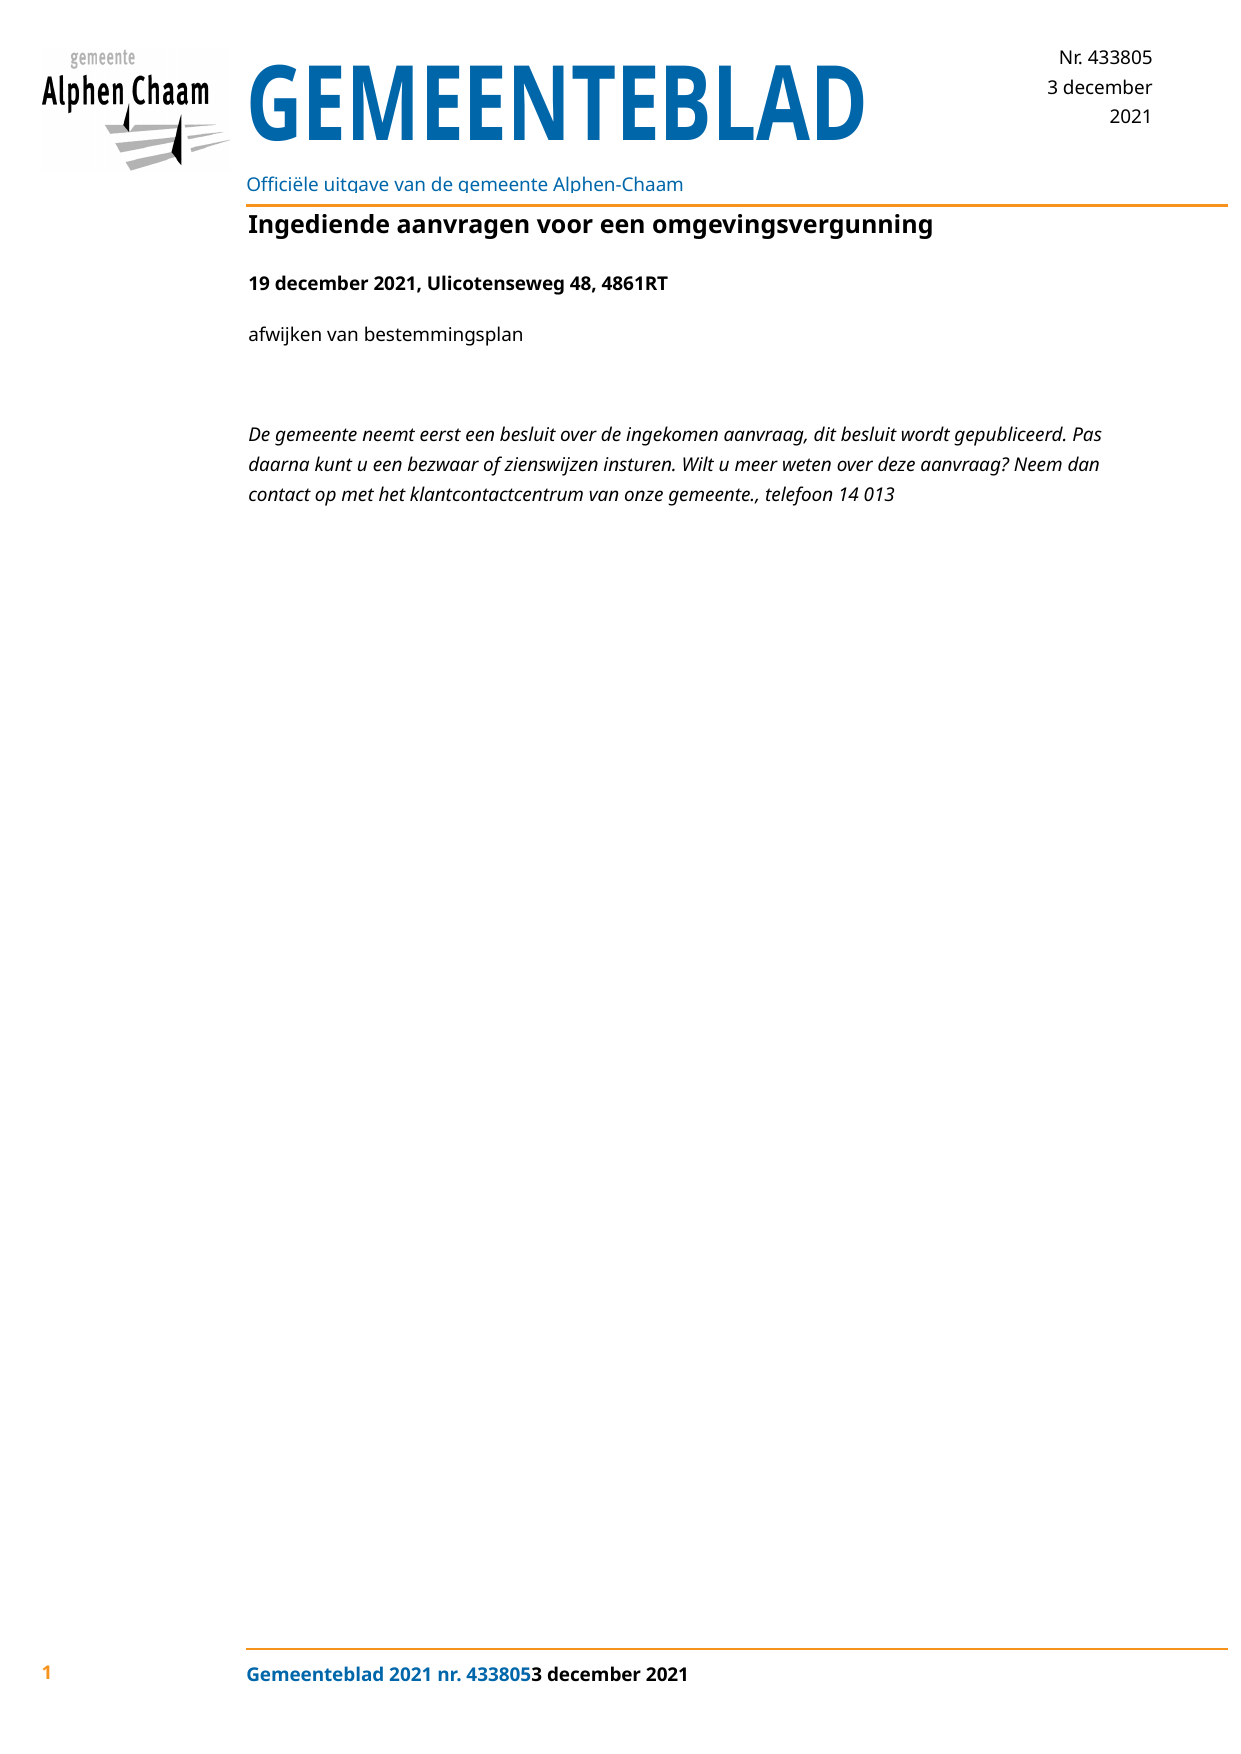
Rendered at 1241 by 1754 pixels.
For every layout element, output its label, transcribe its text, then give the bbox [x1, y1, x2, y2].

text 19 december 2021, Ulicotenseweg 48, 4861RT [248, 270, 1152, 296]
picture [41, 47, 231, 172]
text afwijken van bestemmingsplan [248, 321, 1152, 346]
text Ingediende aanvragen voor een omgevingsvergunning [248, 207, 1152, 241]
text De gemeente neemt eerst een besluit over de ingekomen aanvraag, dit besluit wordt gepubliceerd. Pas daarna kunt u een bezwaar of zienswijzen insturen. Wilt u meer weten over deze aanvraag? Neem dan contact op met het klantcontactcentrum van onze gemeente., telefoon 14 013 [248, 422, 1152, 506]
